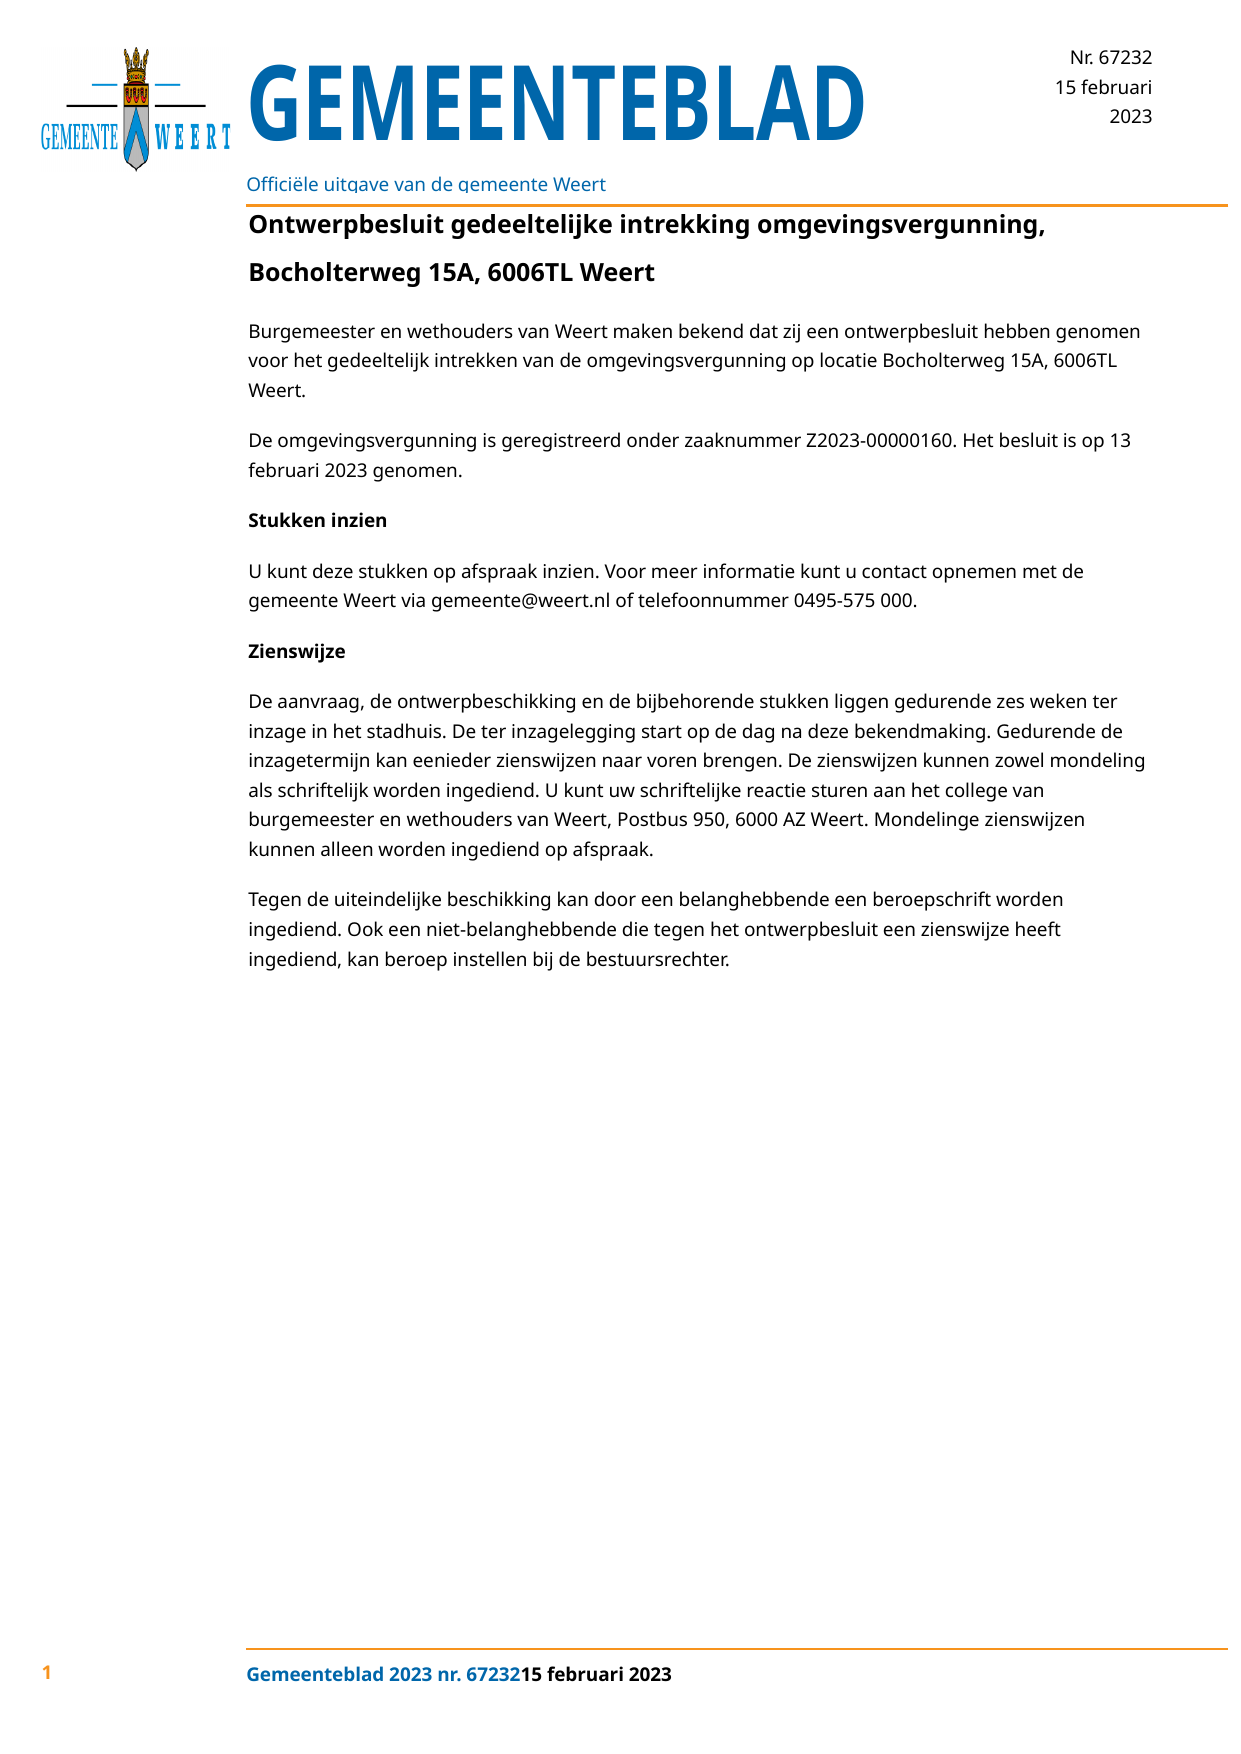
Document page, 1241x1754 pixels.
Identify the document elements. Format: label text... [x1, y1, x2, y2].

text Burgemeester en wethouders van Weert maken bekend dat zij een ontwerpbesluit hebben genomen voor het gedeeltelijk intrekken van de omgevingsvergunning op locatie Bocholterweg 15A, 6006TL Weert. [248, 318, 1152, 403]
text De omgevingsvergunning is geregistreerd onder zaaknummer Z2023-00000160. Het besluit is op 13 februari 2023 genomen. [248, 427, 1152, 483]
text Zienswijze [248, 638, 1152, 664]
text Stukken inzien [248, 507, 1152, 533]
text U kunt deze stukken op afspraak inzien. Voor meer informatie kunt u contact opnemen met de gemeente Weert via gemeente@weert.nl of telefoonnummer 0495-575 000. [248, 558, 1152, 613]
text Ontwerpbesluit gedeeltelijke intrekking omgevingsvergunning, Bocholterweg 15A, 6006TL Weert [248, 207, 1152, 288]
text De aanvraag, de ontwerpbeschikking en de bijbehorende stukken liggen gedurende zes weken ter inzage in het stadhuis. De ter inzagelegging start op de dag na deze bekendmaking. Gedurende de inzagetermijn kan eenieder zienswijzen naar voren brengen. De zienswijzen kunnen zowel mondeling als schriftelijk worden ingediend. U kunt uw schriftelijke reactie sturen aan het college van burgemeester en wethouders van Weert, Postbus 950, 6000 AZ Weert. Mondelinge zienswijzen kunnen alleen worden ingediend op afspraak. [248, 688, 1152, 862]
text Tegen de uiteindelijke beschikking kan door een belanghebbende een beroepschrift worden ingediend. Ook een niet-belanghebbende die tegen het ontwerpbesluit een zienswijze heeft ingediend, kan beroep instellen bij de bestuursrechter. [248, 887, 1152, 972]
picture [41, 47, 231, 172]
